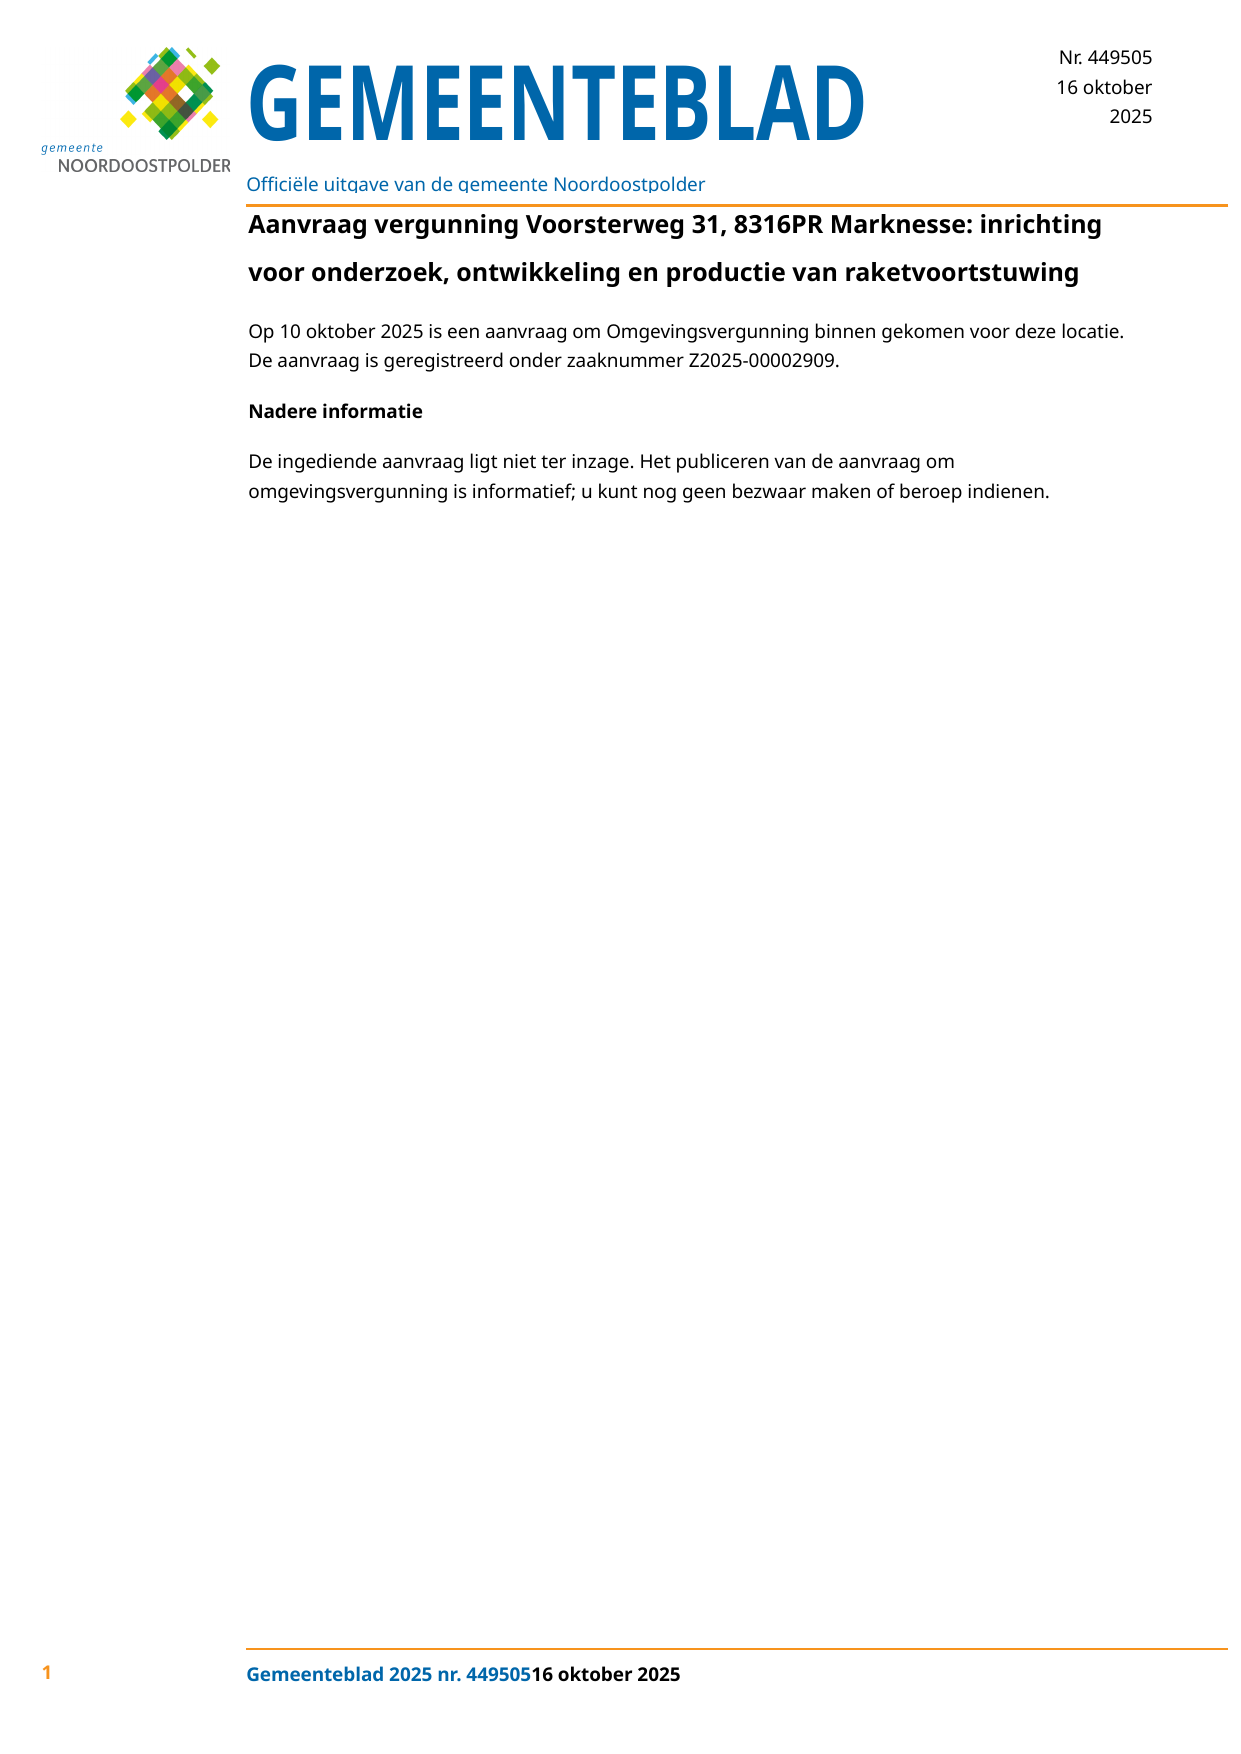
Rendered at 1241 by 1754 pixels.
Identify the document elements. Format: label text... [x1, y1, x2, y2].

text De ingediende aanvraag ligt niet ter inzage. Het publiceren van de aanvraag om omgevingsvergunning is informatief; u kunt nog geen bezwaar maken of beroep indienen. [248, 448, 1152, 504]
text Op 10 oktober 2025 is een aanvraag om Omgevingsvergunning binnen gekomen voor deze locatie. De aanvraag is geregistreerd onder zaaknummer Z2025-00002909. [248, 318, 1152, 373]
text Aanvraag vergunning Voorsterweg 31, 8316PR Marknesse: inrichting voor onderzoek, ontwikkeling en productie van raketvoortstuwing [248, 207, 1152, 288]
text Nadere informatie [248, 398, 1152, 424]
picture [41, 47, 231, 172]
